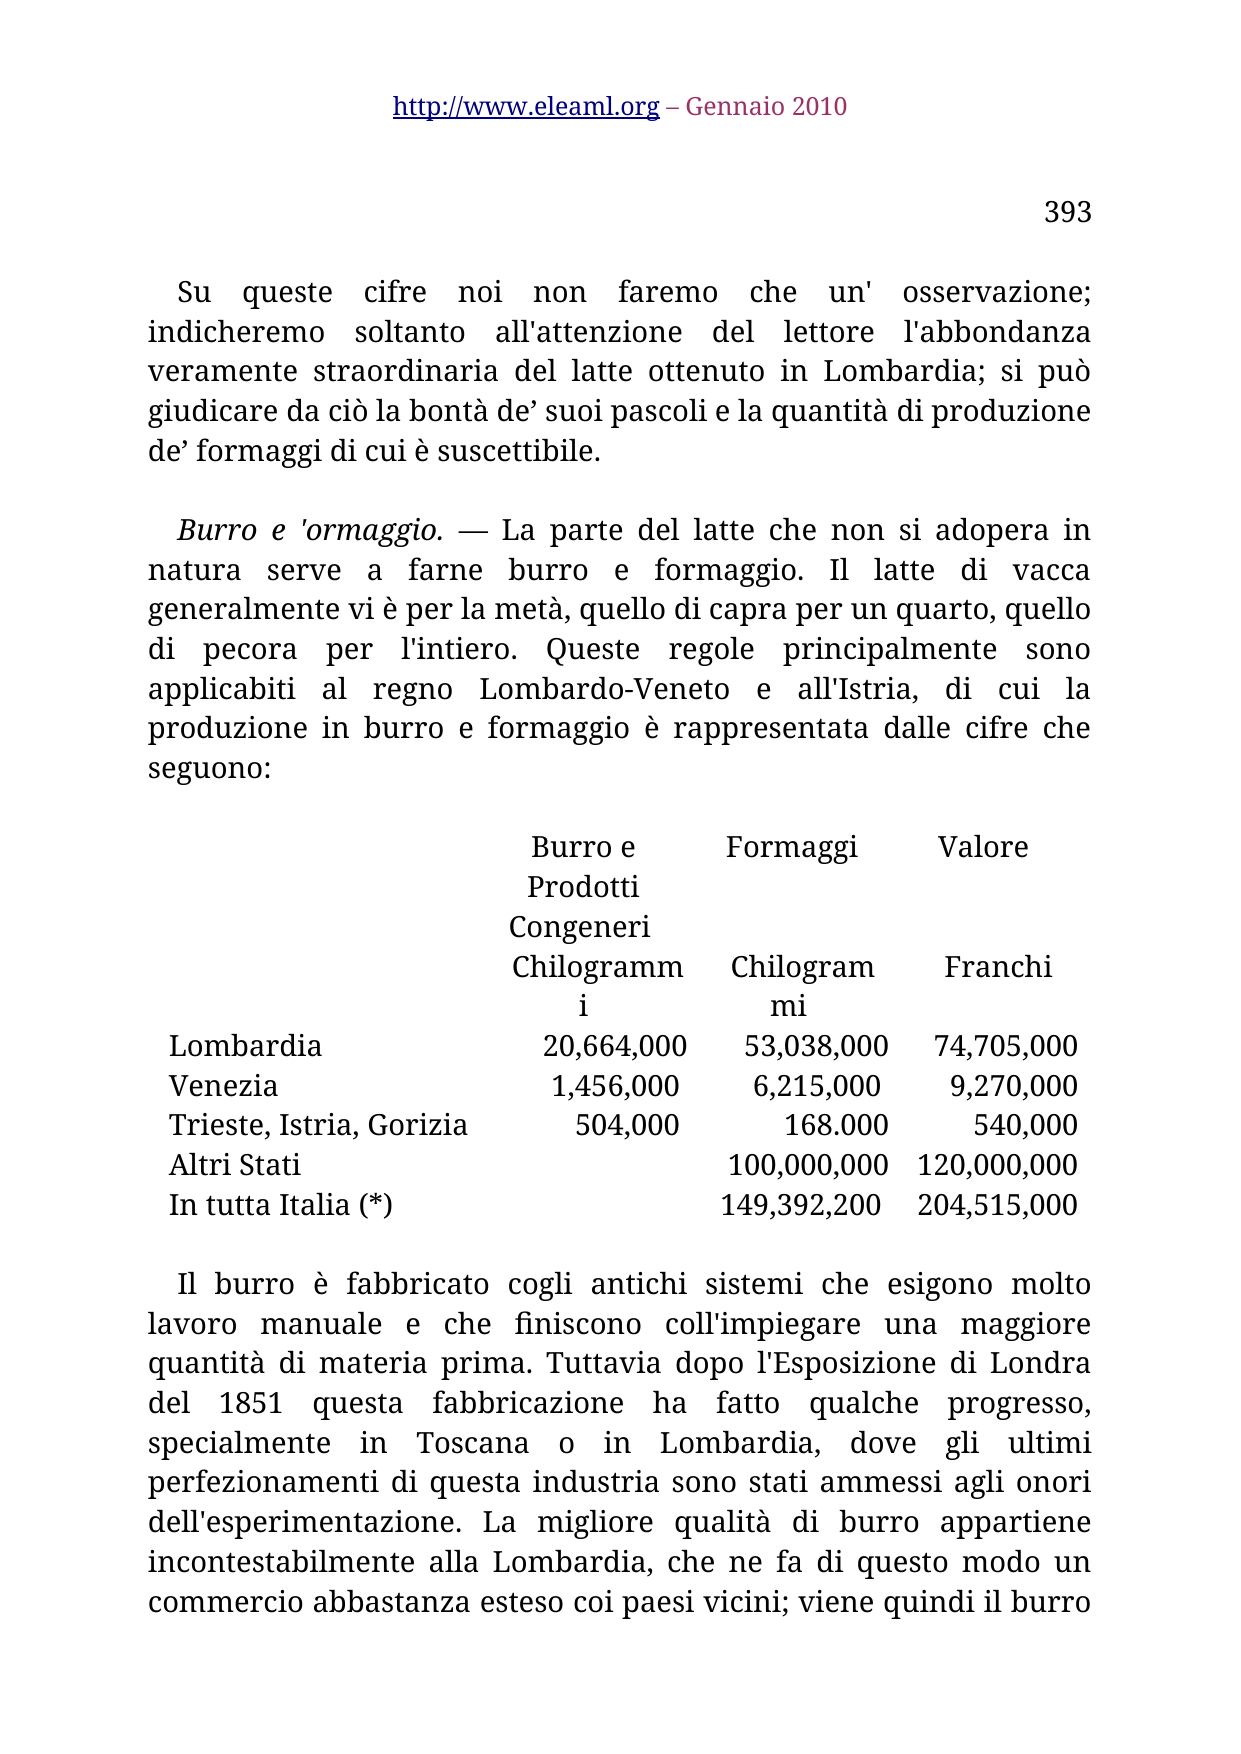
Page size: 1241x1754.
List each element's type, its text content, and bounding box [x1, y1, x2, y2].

table_cell [479, 1184, 687, 1224]
text Burro e 'ormaggio. — La parte del latte che non si adopera in natura serve a farne burro e formaggio. Il latte di vacca generalmente vi è per la metà, quello di capra per un quarto, quello di pecora per l'intiero. Queste regole principalmente sono applicabiti al regno Lombardo-Veneto e all'Istria, di cui la produzione in burro e formaggio è rappresentata dalle cifre che seguono: [148, 509, 1093, 787]
table_cell Franchi [889, 946, 1078, 1025]
table_header [169, 827, 479, 946]
table_cell 149,392,200 [688, 1184, 889, 1224]
table_cell 504,000 [479, 1105, 687, 1144]
table_cell 20,664,000 [479, 1025, 687, 1065]
table_cell Chilogrammi [688, 946, 889, 1025]
text 393 [148, 192, 1093, 231]
table_cell In tutta Italia (*) [169, 1184, 479, 1224]
table_cell 120,000,000 [889, 1144, 1078, 1184]
table_cell 6,215,000 [688, 1065, 889, 1104]
table_cell Altri Stati [169, 1144, 479, 1184]
text Su queste cifre noi non faremo che un' osservazione; indicheremo soltanto all'attenzione del lettore l'abbondanza veramente straordinaria del latte ottenuto in Lombardia; si può giudicare da ciò la bontà de’ suoi pascoli e la quantità di produzione de’ formaggi di cui è suscettibile. [148, 271, 1093, 469]
table_header Formaggi [688, 827, 889, 946]
table_cell Chilogrammi [479, 946, 687, 1025]
table_cell Trieste, Istria, Gorizia [169, 1105, 479, 1144]
text Il burro è fabbricato cogli antichi sistemi che esigono molto lavoro manuale e che finiscono coll'impiegare una maggiore quantità di materia prima. Tuttavia dopo l'Esposizione di Londra del 1851 questa fabbricazione ha fatto qualche progresso, specialmente in Toscana o in Lombardia, dove gli ultimi perfezionamenti di questa industria sono stati ammessi agli onori dell'esperimentazione. La migliore qualità di burro appartiene incontestabilmente alla Lombardia, che ne fa di questo modo un commercio abbastanza esteso coi paesi vicini; viene quindi il burro [148, 1263, 1093, 1621]
table_cell 53,038,000 [688, 1025, 889, 1065]
table_cell 204,515,000 [889, 1184, 1078, 1224]
table_cell 540,000 [889, 1105, 1078, 1144]
table_header Valore [889, 827, 1078, 946]
table_cell 74,705,000 [889, 1025, 1078, 1065]
table_cell [479, 1144, 687, 1184]
table_cell 1,456,000 [479, 1065, 687, 1104]
table_cell [169, 946, 479, 1025]
table_cell 9,270,000 [889, 1065, 1078, 1104]
table_cell Venezia [169, 1065, 479, 1104]
table_cell 168,000 [688, 1105, 889, 1144]
table_cell Lombardia [169, 1025, 479, 1065]
table_header Burro e Prodotti Congeneri [479, 827, 687, 946]
table_cell 100,000,000 [688, 1144, 889, 1184]
